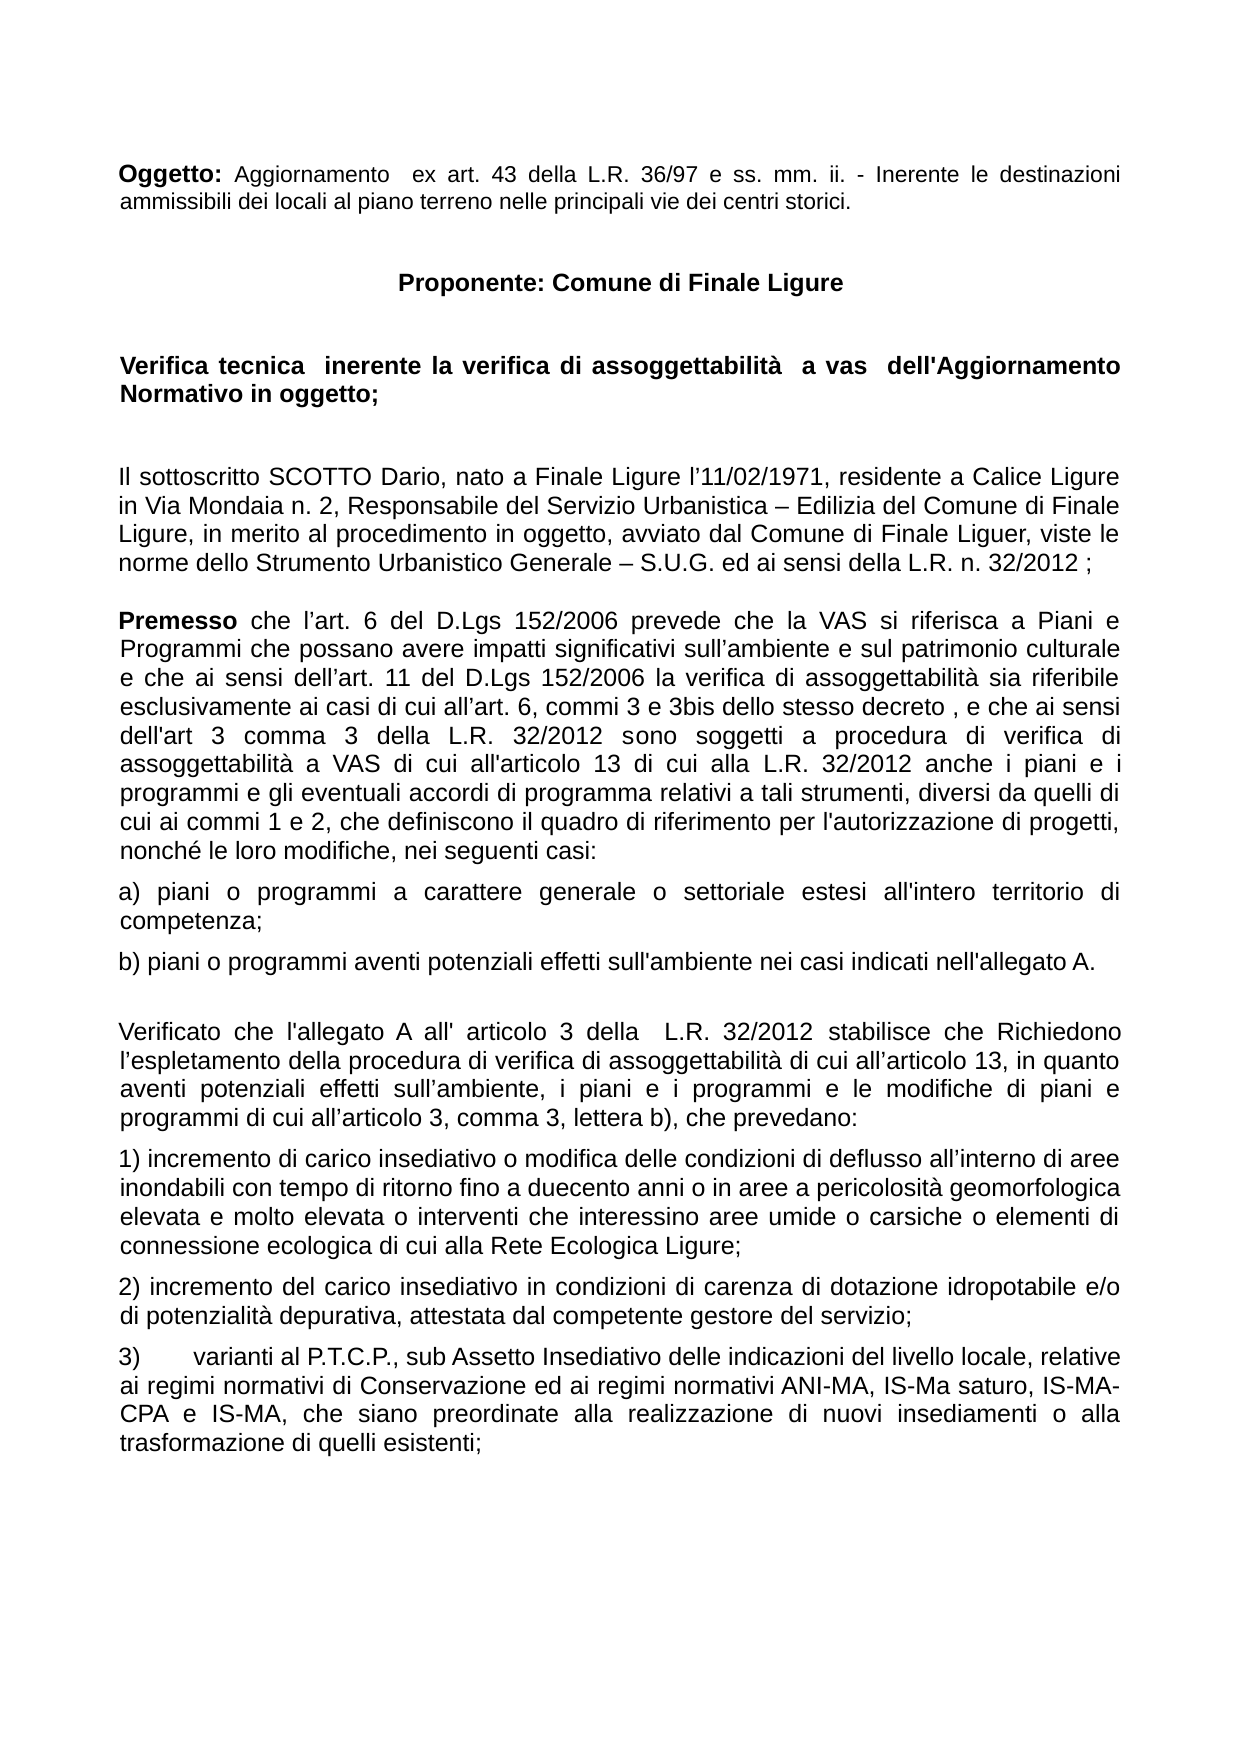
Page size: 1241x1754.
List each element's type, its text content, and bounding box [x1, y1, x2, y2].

text 1) incremento di carico insediativo o modifica delle condizioni di deflusso all’interno di aree inondabili con tempo di ritorno fino a duecento anni o in aree a pericolosità geomorfologica elevata e molto elevata o interventi che interessino aree umide o carsiche o elementi di connessione ecologica di cui alla Rete Ecologica Ligure; [118, 1144, 1122, 1259]
text b) piani o programmi aventi potenziali effetti sull'ambiente nei casi indicati nell'allegato A. [118, 947, 1122, 976]
list Proponente: Comune di Finale Ligure [118, 268, 1122, 297]
text Oggetto: Aggiornamento ex art. 43 della L.R. 36/97 e ss. mm. ii. - Inerente le destinazioni ammissibili dei locali al piano terreno nelle principali vie dei centri storici. [118, 159, 1122, 214]
text Il sottoscritto SCOTTO Dario, nato a Finale Ligure l’11/02/1971, residente a Calice Ligure in Via Mondaia n. 2, Responsabile del Servizio Urbanistica – Edilizia del Comune di Finale Ligure, in merito al procedimento in oggetto, avviato dal Comune di Finale Liguer, viste le norme dello Strumento Urbanistico Generale – S.U.G. ed ai sensi della L.R. n. 32/2012 ; [118, 462, 1122, 577]
text 2) incremento del carico insediativo in condizioni di carenza di dotazione idropotabile e/o di potenzialità depurativa, attestata dal competente gestore del servizio; [118, 1272, 1122, 1329]
text a) piani o programmi a carattere generale o settoriale estesi all'intero territorio di competenza; [118, 877, 1122, 934]
text Verificato che l'allegato A all' articolo 3 della L.R. 32/2012 stabilisce che Richiedono l’espletamento della procedura di verifica di assoggettabilità di cui all’articolo 13, in quanto aventi potenziali effetti sull’ambiente, i piani e i programmi e le modifiche di piani e programmi di cui all’articolo 3, comma 3, lettera b), che prevedano: [118, 1017, 1122, 1132]
list Verifica tecnica inerente la verifica di assoggettabilità a vas dell'Aggiornamento Normativo in oggetto; [118, 351, 1122, 408]
text Premesso che l’art. 6 del D.Lgs 152/2006 prevede che la VAS si riferisca a Piani e Programmi che possano avere impatti significativi sull’ambiente e sul patrimonio culturale e che ai sensi dell’art. 11 del D.Lgs 152/2006 la verifica di assoggettabilità sia riferibile esclusivamente ai casi di cui all’art. 6, commi 3 e 3bis dello stesso decreto , e che ai sensi dell'art 3 comma 3 della L.R. 32/2012 sono soggetti a procedura di verifica di assoggettabilità a VAS di cui all'articolo 13 di cui alla L.R. 32/2012 anche i piani e i programmi e gli eventuali accordi di programma relativi a tali strumenti, diversi da quelli di cui ai commi 1 e 2, che definiscono il quadro di riferimento per l'autorizzazione di progetti, nonché le loro modifiche, nei seguenti casi: [118, 606, 1122, 864]
list varianti al P.T.C.P., sub Assetto Insediativo delle indicazioni del livello locale, relative ai regimi normativi di Conservazione ed ai regimi normativi ANI-MA, IS-Ma saturo, IS-MA-CPA e IS-MA, che siano preordinate alla realizzazione di nuovi insediamenti o alla trasformazione di quelli esistenti; [118, 1342, 1122, 1457]
